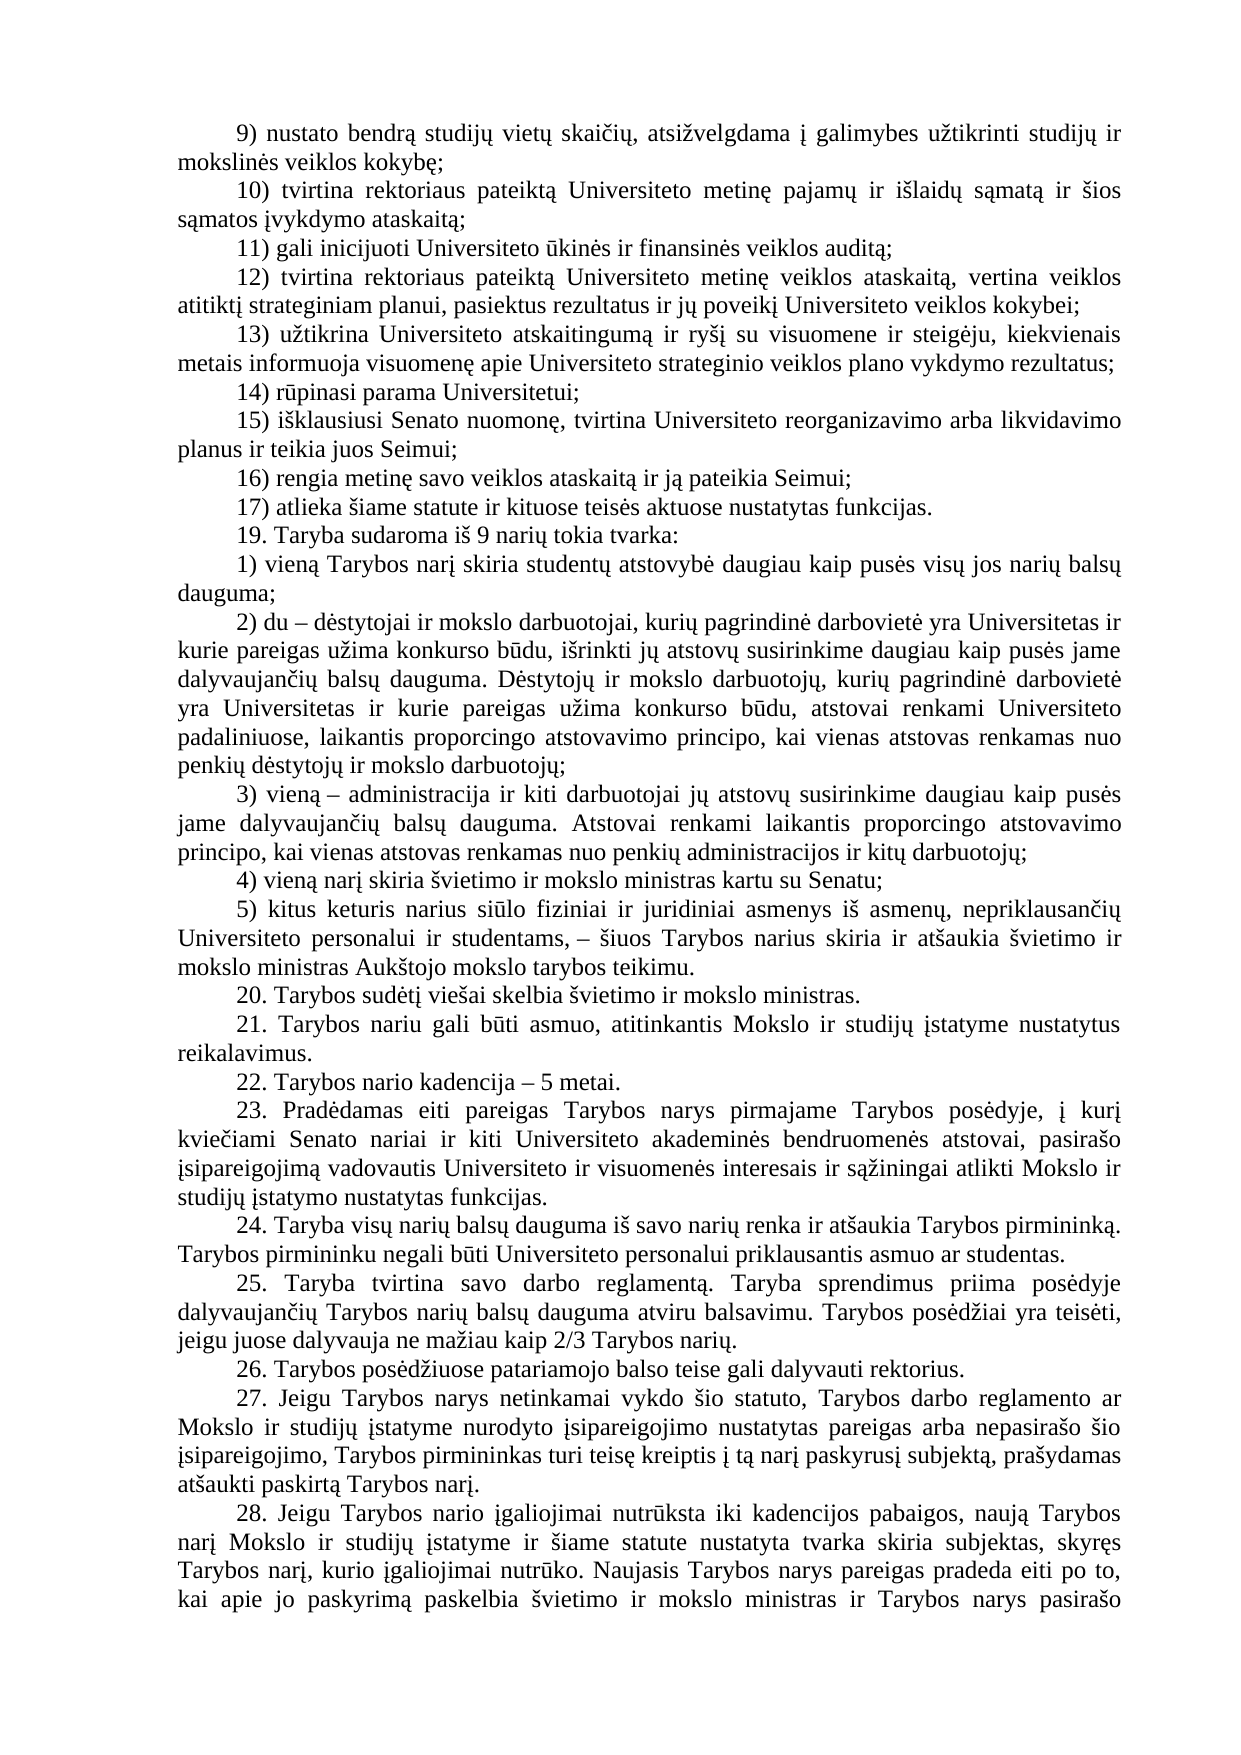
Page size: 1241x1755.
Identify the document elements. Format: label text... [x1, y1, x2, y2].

text 28. Jeigu Tarybos nario įgaliojimai nutrūksta iki kadencijos pabaigos, naują Tarybos narį Mokslo ir studijų įstatyme ir šiame statute nustatyta tvarka skiria subjektas, skyręs Tarybos narį, kurio įgaliojimai nutrūko. Naujasis Tarybos narys pareigas pradeda eiti po to, kai apie jo paskyrimą paskelbia švietimo ir mokslo ministras ir Tarybos narys pasirašo [177, 1498, 1122, 1613]
text 26. Tarybos posėdžiuose patariamojo balso teise gali dalyvauti rektorius. [177, 1354, 1122, 1383]
text 24. Taryba visų narių balsų dauguma iš savo narių renka ir atšaukia Tarybos pirmininką. Tarybos pirmininku negali būti Universiteto personalui priklausantis asmuo ar studentas. [177, 1211, 1122, 1268]
text 3) vieną – administracija ir kiti darbuotojai jų atstovų susirinkime daugiau kaip pusės jame dalyvaujančių balsų dauguma. Atstovai renkami laikantis proporcingo atstovavimo principo, kai vienas atstovas renkamas nuo penkių administracijos ir kitų darbuotojų; [177, 779, 1122, 866]
text 22. Tarybos nario kadencija – 5 metai. [177, 1067, 1122, 1096]
text 13) užtikrina Universiteto atskaitingumą ir ryšį su visuomene ir steigėju, kiekvienais metais informuoja visuomenę apie Universiteto strateginio veiklos plano vykdymo rezultatus; [177, 319, 1122, 377]
text 17) atlieka šiame statute ir kituose teisės aktuose nustatytas funkcijas. [177, 492, 1122, 521]
text 23. Pradėdamas eiti pareigas Tarybos narys pirmajame Tarybos posėdyje, į kurį kviečiami Senato nariai ir kiti Universiteto akademinės bendruomenės atstovai, pasirašo įsipareigojimą vadovautis Universiteto ir visuomenės interesais ir sąžiningai atlikti Mokslo ir studijų įstatymo nustatytas funkcijas. [177, 1096, 1122, 1211]
text 15) išklausiusi Senato nuomonę, tvirtina Universiteto reorganizavimo arba likvidavimo planus ir teikia juos Seimui; [177, 406, 1122, 463]
text 12) tvirtina rektoriaus pateiktą Universiteto metinę veiklos ataskaitą, vertina veiklos atitiktį strateginiam planui, pasiektus rezultatus ir jų poveikį Universiteto veiklos kokybei; [177, 262, 1122, 319]
text 11) gali inicijuoti Universiteto ūkinės ir finansinės veiklos auditą; [177, 233, 1122, 262]
text 16) rengia metinę savo veiklos ataskaitą ir ją pateikia Seimui; [177, 463, 1122, 492]
text 9) nustato bendrą studijų vietų skaičių, atsižvelgdama į galimybes užtikrinti studijų ir mokslinės veiklos kokybę; [177, 118, 1122, 176]
text 14) rūpinasi parama Universitetui; [177, 377, 1122, 406]
text 19. Taryba sudaroma iš 9 narių tokia tvarka: [177, 521, 1122, 549]
text 2) du – dėstytojai ir mokslo darbuotojai, kurių pagrindinė darbovietė yra Universitetas ir kurie pareigas užima konkurso būdu, išrinkti jų atstovų susirinkime daugiau kaip pusės jame dalyvaujančių balsų dauguma. Dėstytojų ir mokslo darbuotojų, kurių pagrindinė darbovietė yra Universitetas ir kurie pareigas užima konkurso būdu, atstovai renkami Universiteto padaliniuose, laikantis proporcingo atstovavimo principo, kai vienas atstovas renkamas nuo penkių dėstytojų ir mokslo darbuotojų; [177, 607, 1122, 779]
text 27. Jeigu Tarybos narys netinkamai vykdo šio statuto, Tarybos darbo reglamento ar Mokslo ir studijų įstatyme nurodyto įsipareigojimo nustatytas pareigas arba nepasirašo šio įsipareigojimo, Tarybos pirmininkas turi teisę kreiptis į tą narį paskyrusį subjektą, prašydamas atšaukti paskirtą Tarybos narį. [177, 1383, 1122, 1498]
text 25. Taryba tvirtina savo darbo reglamentą. Taryba sprendimus priima posėdyje dalyvaujančių Tarybos narių balsų dauguma atviru balsavimu. Tarybos posėdžiai yra teisėti, jeigu juose dalyvauja ne mažiau kaip 2/3 Tarybos narių. [177, 1268, 1122, 1354]
text 21. Tarybos nariu gali būti asmuo, atitinkantis Mokslo ir studijų įstatyme nustatytus reikalavimus. [177, 1009, 1122, 1067]
text 10) tvirtina rektoriaus pateiktą Universiteto metinę pajamų ir išlaidų sąmatą ir šios sąmatos įvykdymo ataskaitą; [177, 176, 1122, 233]
text 20. Tarybos sudėtį viešai skelbia švietimo ir mokslo ministras. [177, 981, 1122, 1009]
text 4) vieną narį skiria švietimo ir mokslo ministras kartu su Senatu; [177, 866, 1122, 894]
text 5) kitus keturis narius siūlo fiziniai ir juridiniai asmenys iš asmenų, nepriklausančių Universiteto personalui ir studentams, – šiuos Tarybos narius skiria ir atšaukia švietimo ir mokslo ministras Aukštojo mokslo tarybos teikimu. [177, 894, 1122, 981]
text 1) vieną Tarybos narį skiria studentų atstovybė daugiau kaip pusės visų jos narių balsų dauguma; [177, 549, 1122, 607]
